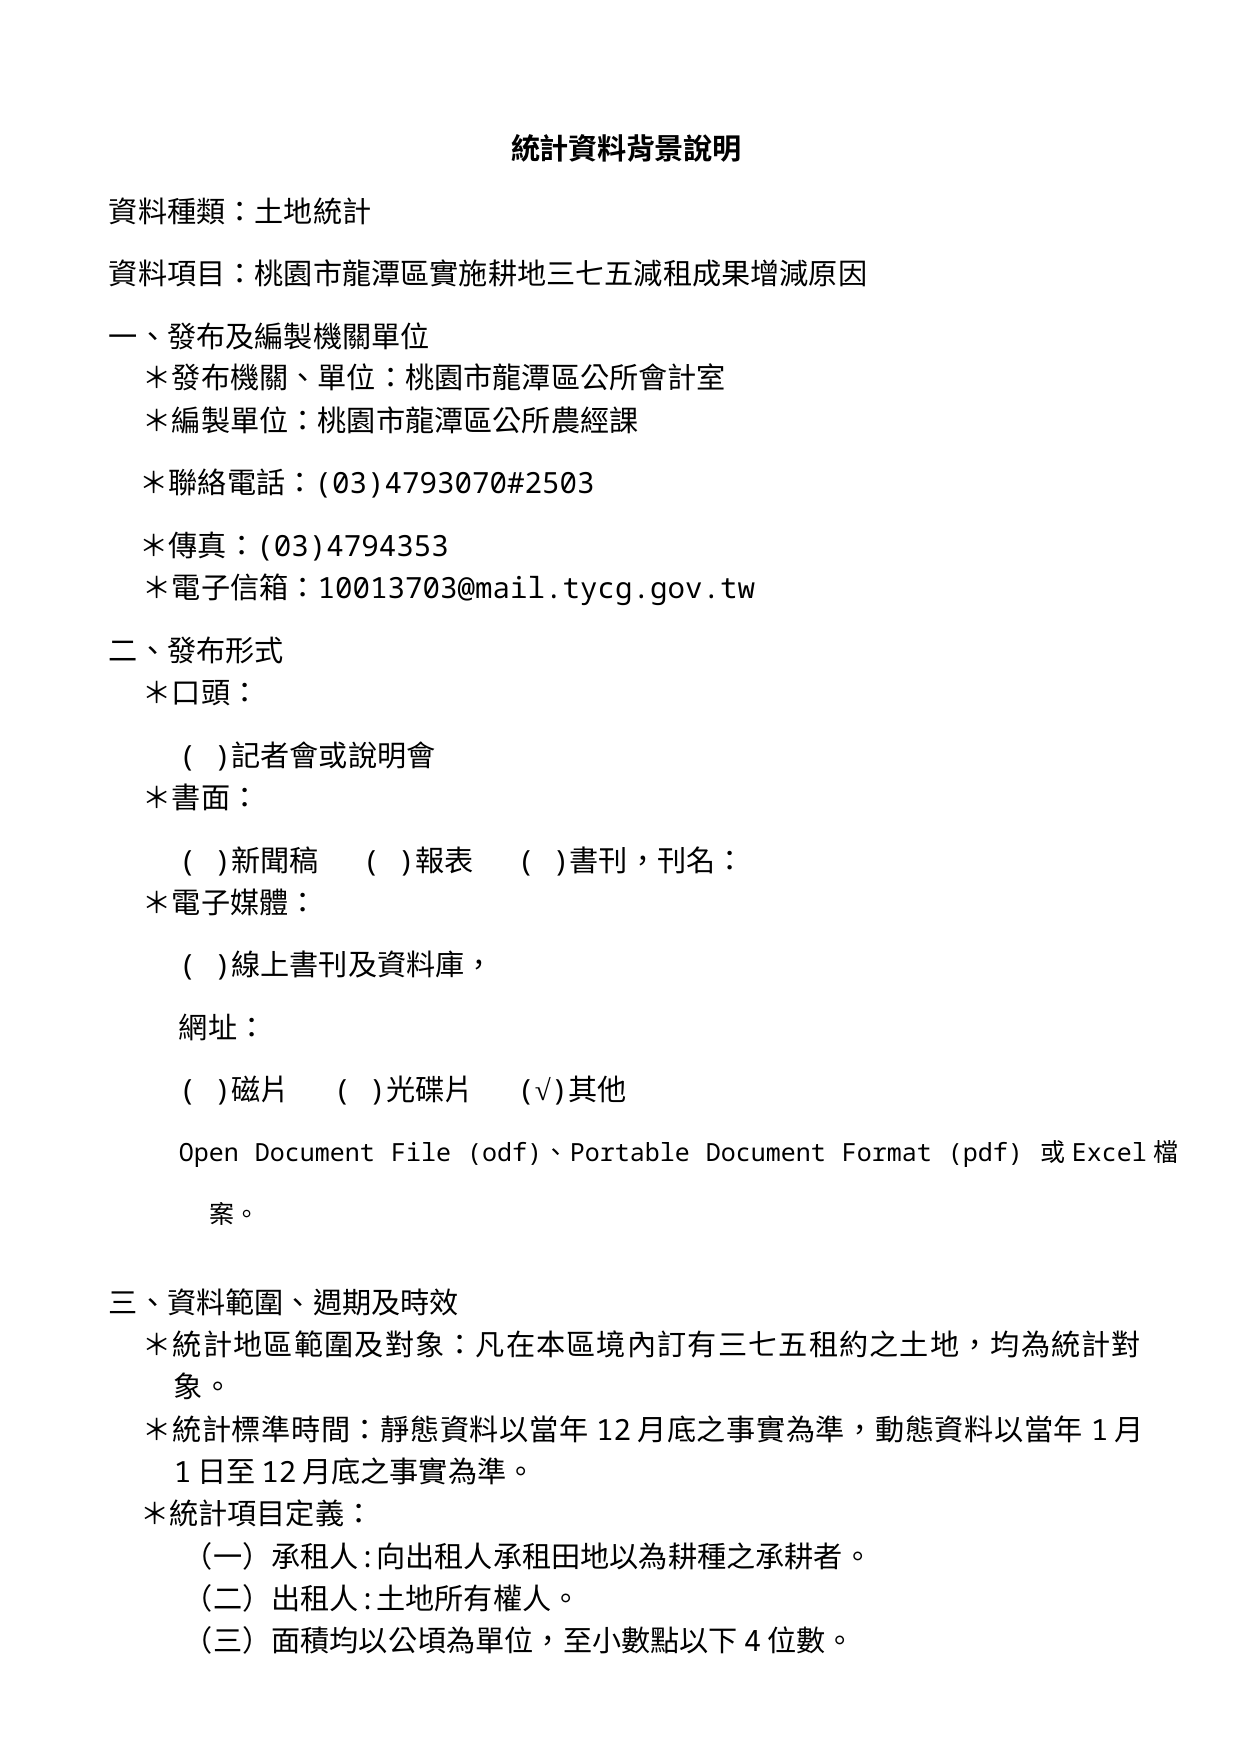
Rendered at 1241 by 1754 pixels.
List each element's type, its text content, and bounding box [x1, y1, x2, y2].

table_header 統計資料背景說明 資料種類：土地統計 資料項目：桃園市龍潭區實施耕地三七五減租成果增減原因 一、發布及編製機關單位 ＊發布機關、單位：桃園市龍潭區公所會計室 ＊編製單位：桃園市龍潭區公所農經課 ＊聯絡電話：(03)4793070#2503 ＊傳真：(03)4794353 ＊電子信箱：10013703@mail.tycg.gov.tw 二、發布形式 ＊口頭： ( )記者會或說明會 ＊書面： ( )新聞稿 ( )報表 ( )書刊，刊名： ＊電子媒體： ( )線上書刊及資料庫， 網址： ( )磁片 ( )光碟片 (√)其他 Open Document File (odf)、Portable Document Format (pdf) 或Excel檔案。 三、資料範圍、週期及時效 ＊統計地區範圍及對象：凡在本區境內訂有三七五租約之土地，均為統計對象。 ＊統計標準時間：靜態資料以當年12月底之事實為準，動態資料以當年1月1日至12月底之事實為準。 ＊統計項目定義： （一）承租人:向出租人承租田地以為耕種之承耕者。 （二）出租人:土地所有權人。 （三）面積均以公頃為單位，至小數點以下4位數。 （四）增加原因計有：1.新訂租約、2.租約變更、3.分(補)訂租約、4.農(市)地重劃變更、5.更正、6.其他。 （五）減少原因計有：1.承租人承買、2.收回變更使用、3.軍公徵收及公共設施使用、4.租約變更、5.收回自耕、6.終止(註銷)租約、7. 農(市)地重劃變更、8.權屬變更、9.更正、10.其他。 ＊統計單位：人、筆、件、公頃。 ＊統計分類： （一）按增減原因分。 （二）按承租人人數、出租人人數、土地筆數、租約件數及租約面積分。 ＊發布週期(指資料編製或產生之頻率，如月、季、年等)：年。 ＊時效(指統計標準時間至資料發布時間之間隔時間)：15日。 ＊資料變革：無。 四、公開資料發布訊息 ＊預告發布日期(含預告方式及週期)：每年終了15日(原訂預告發布日期如遇例假日或國定假日則延至下一個工作日發布)。 ＊同步發送單位(說明資料發布時同步發送之單位或可同步查得該資料之網址)：桃園市政府地政局。 五、資料品質 ＊統計指標編製方法與資料來源說明：依據本公所農經課資料彙編。 ＊統計資料交叉查核及確保資料合理性之機制(說明各項資料之相互關係及不同資料來源之相關統計差異性)：紙本紀錄與資訊檔案交叉查核。 六、須注意及預定改變之事項(說明預定修正之資料、定義、統計方法等及其修正原因)：無。 七、其他事項：無。 [98, 105, 1155, 1660]
